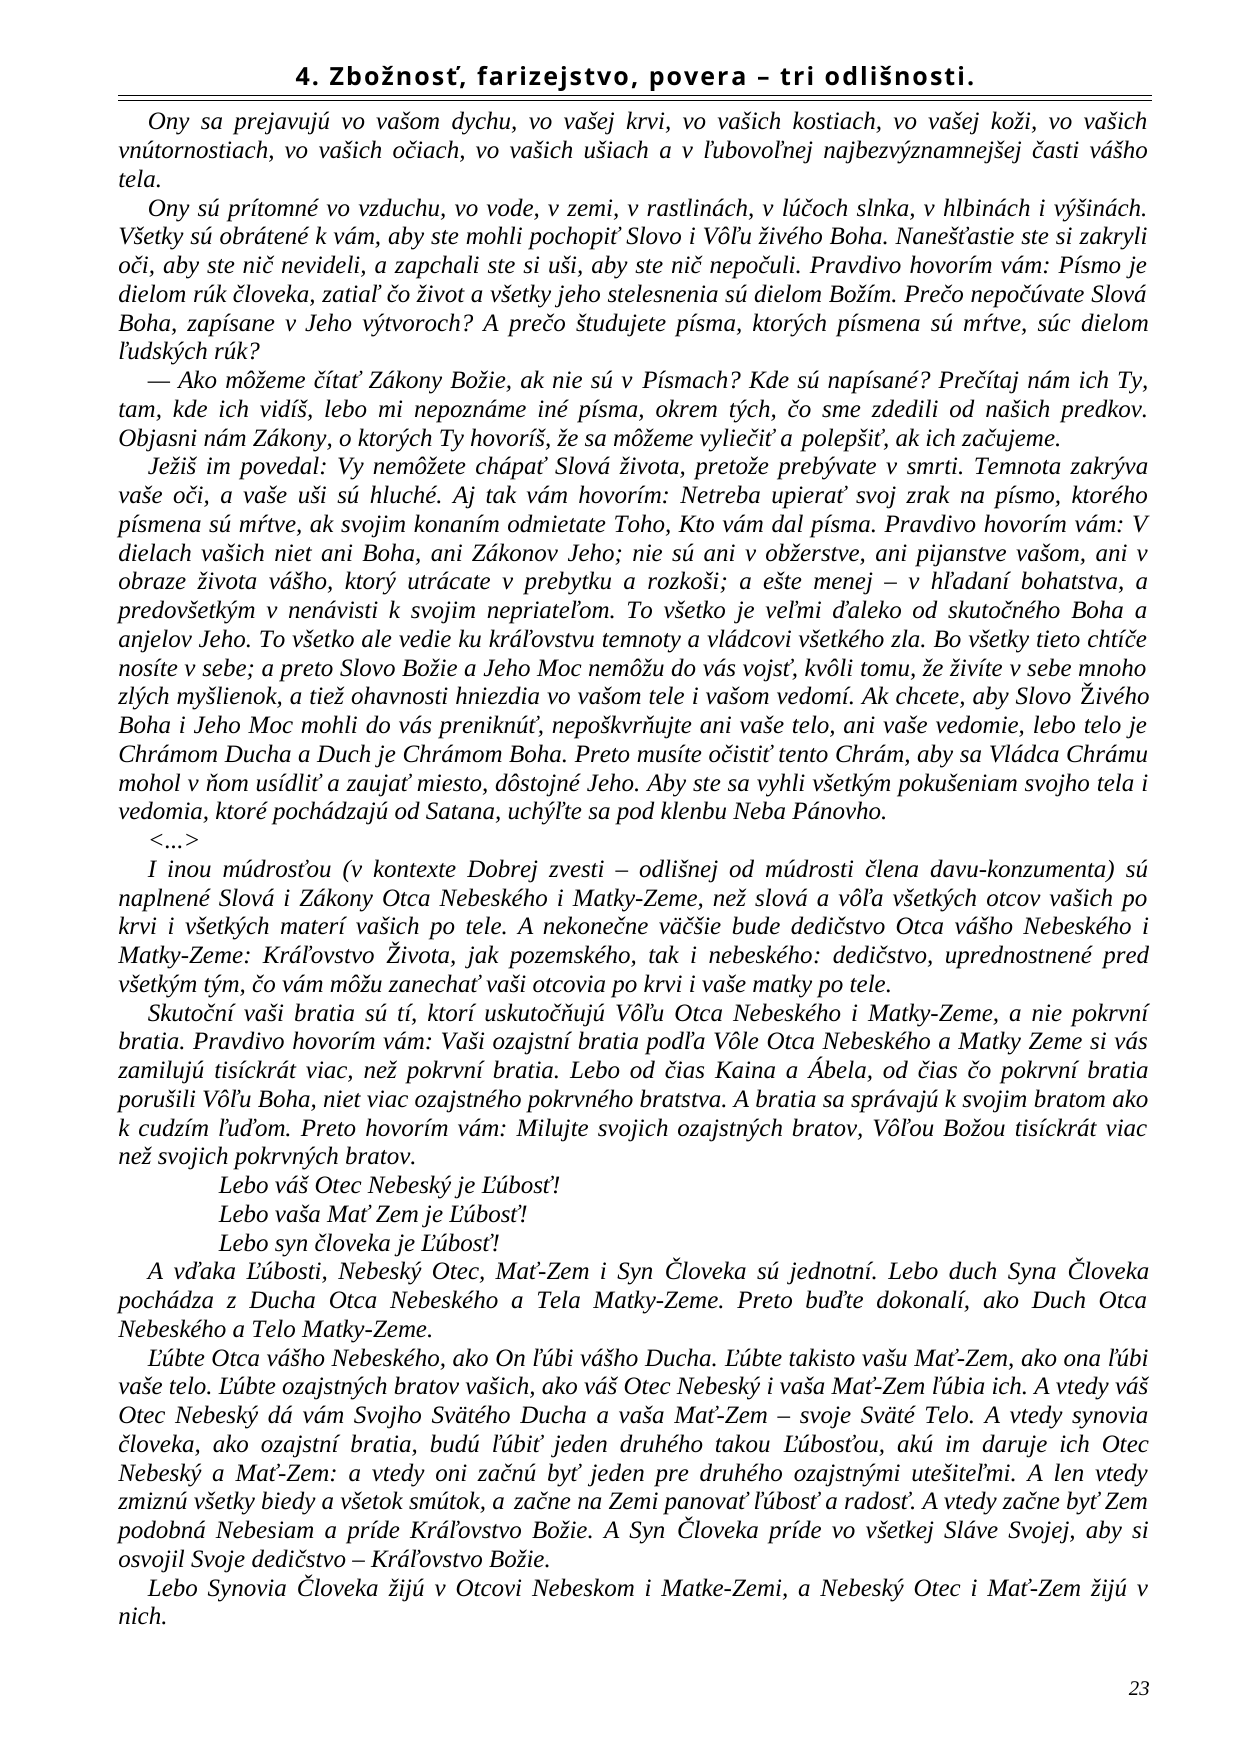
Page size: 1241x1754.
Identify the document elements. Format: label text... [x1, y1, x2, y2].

text Ony sa prejavujú vo vašom dychu, vo vašej krvi, vo vašich kostiach, vo vašej koži, vo vašich vnútornostiach, vo vašich očiach, vo vašich ušiach a v ľubovoľnej najbezvýznamnejšej časti vášho tela. [118, 106, 1152, 193]
text Lebo váš Otec Nebeský je Ľúbosť! [189, 1170, 1152, 1199]
text A vďaka Ľúbosti, Nebeský Otec, Mať-Zem i Syn Človeka sú jednotní. Lebo duch Syna Človeka pochádza z Ducha Otca Nebeského a Tela Matky-Zeme. Preto buďte dokonalí, ako Duch Otca Nebeského a Telo Matky-Zeme. [118, 1256, 1152, 1343]
text <...> [118, 825, 1152, 854]
text Ježiš im povedal: Vy nemôžete chápať Slová života, pretože prebývate v smrti. Temnota zakrýva vaše oči, a vaše uši sú hluché. Aj tak vám hovorím: Netreba upierať svoj zrak na písmo, ktorého písmena sú mŕtve, ak svojim konaním odmietate Toho, Kto vám dal písma. Pravdivo hovorím vám: V dielach vašich niet ani Boha, ani Zákonov Jeho; nie sú ani v obžerstve, ani pijanstve vašom, ani v obraze života vášho, ktorý utrácate v prebytku a rozkoši; a ešte menej – v hľadaní bohatstva, a predovšetkým v nenávisti k svojim nepriateľom. To všetko je veľmi ďaleko od skutočného Boha a anjelov Jeho. To všetko ale vedie ku kráľovstvu temnoty a vládcovi všetkého zla. Bo všetky tieto chtíče nosíte v sebe; a preto Slovo Božie a Jeho Moc nemôžu do vás vojsť, kvôli tomu, že živíte v sebe mnoho zlých myšlienok, a tiež ohavnosti hniezdia vo vašom tele i vašom vedomí. Ak chcete, aby Slovo Živého Boha i Jeho Moc mohli do vás preniknúť, nepoškvrňujte ani vaše telo, ani vaše vedomie, lebo telo je Chrámom Ducha a Duch je Chrámom Boha. Preto musíte očistiť tento Chrám, aby sa Vládca Chrámu mohol v ňom usídliť a zaujať miesto, dôstojné Jeho. Aby ste sa vyhli všetkým pokušeniam svojho tela i vedomia, ktoré pochádzajú od Satana, uchýľte sa pod klenbu Neba Pánovho. [118, 451, 1152, 825]
text — Ako môžeme čítať Zákony Božie, ak nie sú v Písmach? Kde sú napísané? Prečítaj nám ich Ty, tam, kde ich vidíš, lebo mi nepoznáme iné písma, okrem tých, čo sme zdedili od našich predkov. Objasni nám Zákony, o ktorých Ty hovoríš, že sa môžeme vyliečiť a polepšiť, ak ich začujeme. [118, 365, 1152, 451]
text Skutoční vaši bratia sú tí, ktorí uskutočňujú Vôľu Otca Nebeského i Matky-Zeme, a nie pokrvní bratia. Pravdivo hovorím vám: Vaši ozajstní bratia podľa Vôle Otca Nebeského a Matky Zeme si vás zamilujú tisíckrát viac, než pokrvní bratia. Lebo od čias Kaina a Ábela, od čias čo pokrvní bratia porušili Vôľu Boha, niet viac ozajstného pokrvného bratstva. A bratia sa správajú k svojim bratom ako k cudzím ľuďom. Preto hovorím vám: Milujte svojich ozajstných bratov, Vôľou Božou tisíckrát viac než svojich pokrvných bratov. [118, 998, 1152, 1170]
text Lebo vaša Mať Zem je Ľúbosť! [189, 1199, 1152, 1228]
text Ony sú prítomné vo vzduchu, vo vode, v zemi, v rastlinách, v lúčoch slnka, v hlbinách i výšinách. Všetky sú obrátené k vám, aby ste mohli pochopiť Slovo i Vôľu živého Boha. Nanešťastie ste si zakryli oči, aby ste nič nevideli, a zapchali ste si uši, aby ste nič nepočuli. Pravdivo hovorím vám: Písmo je dielom rúk človeka, zatiaľ čo život a všetky jeho stelesnenia sú dielom Božím. Prečo nepočúvate Slová Boha, zapísane v Jeho výtvoroch? A prečo študujete písma, ktorých písmena sú mŕtve, súc dielom ľudských rúk? [118, 193, 1152, 365]
text Ľúbte Otca vášho Nebeského, ako On ľúbi vášho Ducha. Ľúbte takisto vašu Mať-Zem, ako ona ľúbi vaše telo. Ľúbte ozajstných bratov vašich, ako váš Otec Nebeský i vaša Mať-Zem ľúbia ich. A vtedy váš Otec Nebeský dá vám Svojho Svätého Ducha a vaša Mať-Zem – svoje Sväté Telo. A vtedy synovia človeka, ako ozajstní bratia, budú ľúbiť jeden druhého takou Ľúbosťou, akú im daruje ich Otec Nebeský a Mať-Zem: a vtedy oni začnú byť jeden pre druhého ozajstnými utešiteľmi. A len vtedy zmiznú všetky biedy a všetok smútok, a začne na Zemi panovať ľúbosť a radosť. A vtedy začne byť Zem podobná Nebesiam a príde Kráľovstvo Božie. A Syn Človeka príde vo všetkej Sláve Svojej, aby si osvojil Svoje dedičstvo – Kráľovstvo Božie. [118, 1343, 1152, 1573]
text I inou múdrosťou (v kontexte Dobrej zvesti – odlišnej od múdrosti člena davu-konzumenta) sú naplnené Slová i Zákony Otca Nebeského i Matky-Zeme, než slová a vôľa všetkých otcov vašich po krvi i všetkých materí vašich po tele. A nekonečne väčšie bude dedičstvo Otca vášho Nebeského i Matky-Zeme: Kráľovstvo Života, jak pozemského, tak i nebeského: dedičstvo, uprednostnené pred všetkým tým, čo vám môžu zanechať vaši otcovia po krvi i vaše matky po tele. [118, 854, 1152, 998]
text Lebo syn človeka je Ľúbosť! [189, 1228, 1152, 1256]
text Lebo Synovia Človeka žijú v Otcovi Nebeskom i Matke-Zemi, a Nebeský Otec i Mať-Zem žijú v nich. [118, 1573, 1152, 1630]
